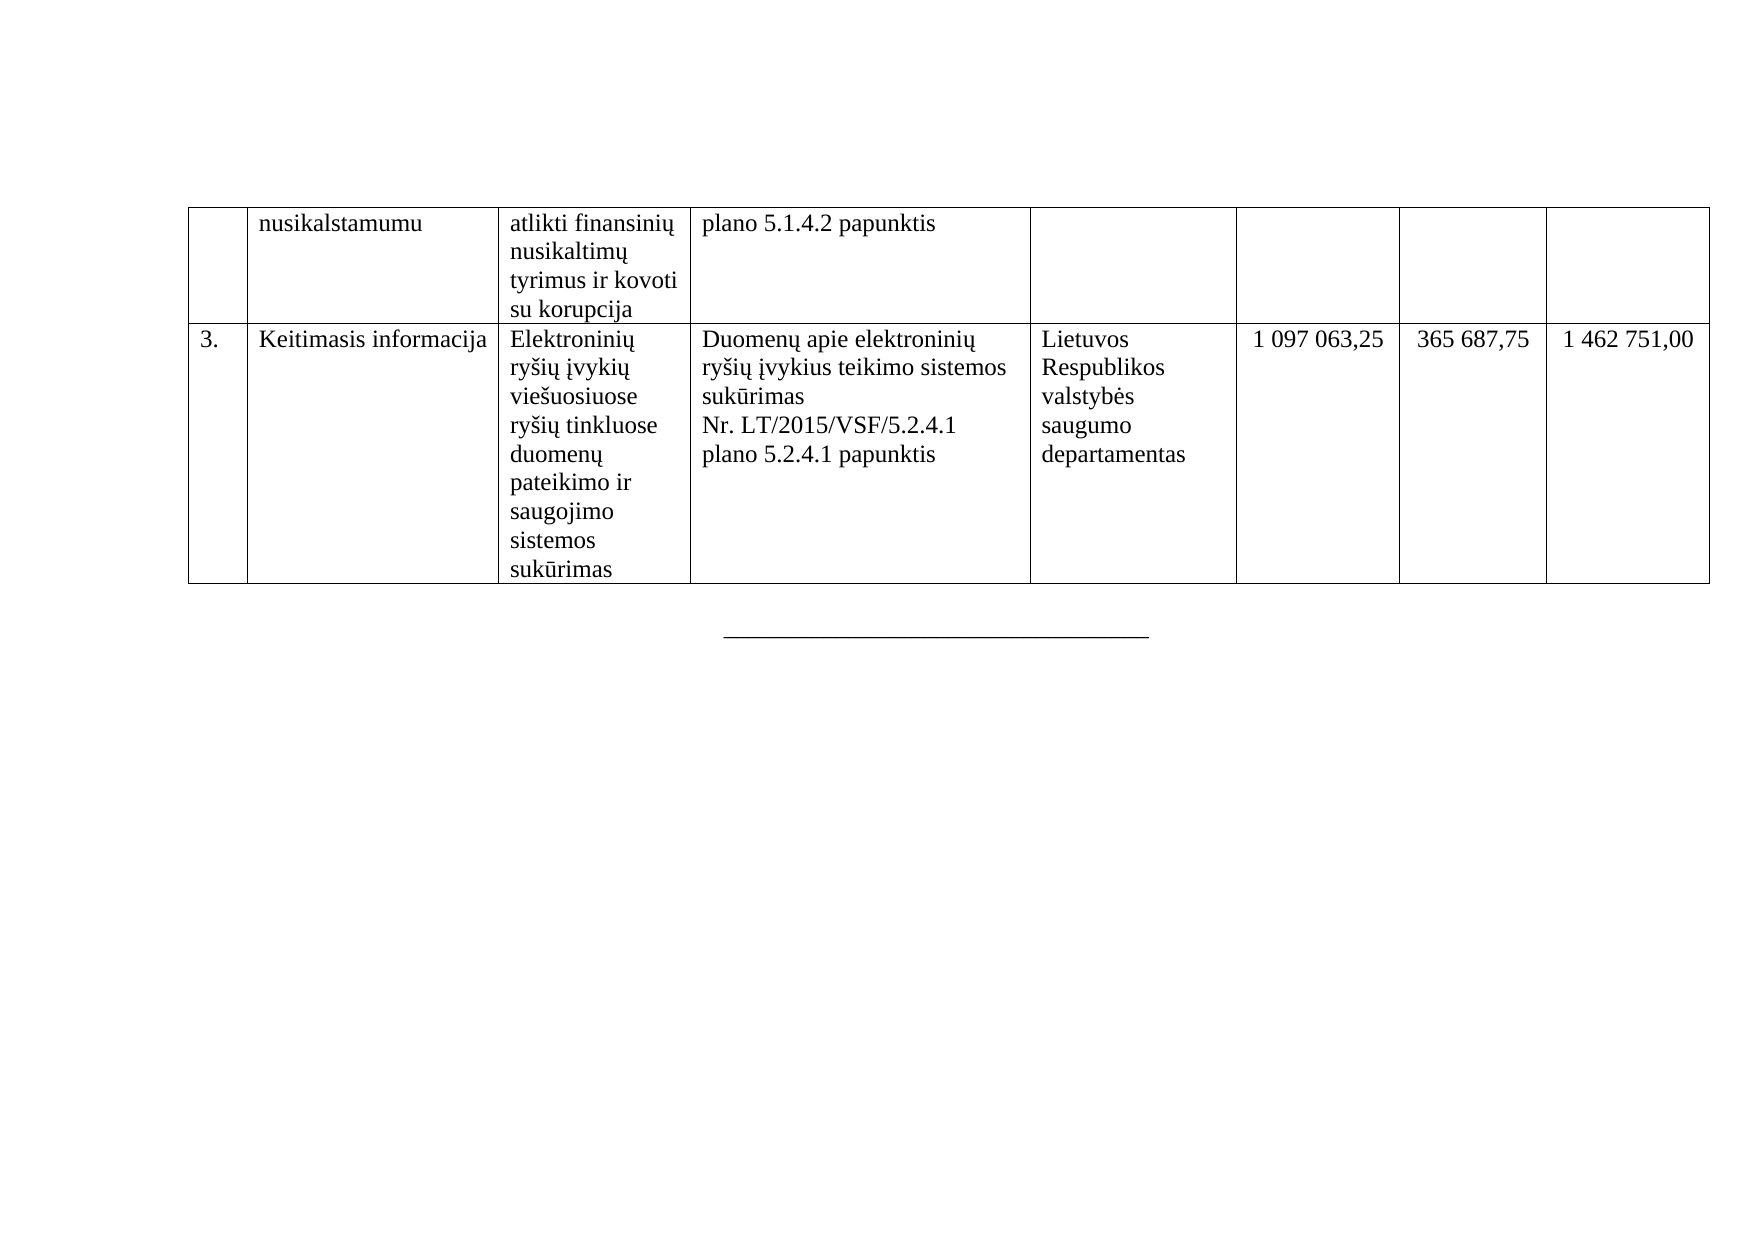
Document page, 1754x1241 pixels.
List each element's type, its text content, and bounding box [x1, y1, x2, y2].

table_cell [1547, 208, 1709, 323]
table_cell 1 097 063,25 [1237, 324, 1399, 582]
table_cell Duomenų apie elektroninių ryšių įvykius teikimo sistemos sukūrimas Nr. LT/2015/VSF/5.2.4.1 plano 5.2.4.1 papunktis [691, 324, 1030, 582]
table_cell plano 5.1.4.2 papunktis [691, 208, 1030, 323]
table_cell Lietuvos Respublikos valstybės saugumo departamentas [1031, 324, 1236, 582]
table_cell [1400, 208, 1546, 323]
table_cell 1 462 751,00 [1547, 324, 1709, 582]
table_cell [1031, 208, 1236, 323]
table_cell 3. [189, 324, 247, 582]
table_cell [1237, 208, 1399, 323]
text __________________________________ [177, 612, 1695, 641]
table_cell [189, 208, 247, 323]
table_cell Elektroninių ryšių įvykių viešuosiuose ryšių tinkluose duomenų pateikimo ir saugojimo sistemos sukūrimas [499, 324, 690, 582]
table_cell Keitimasis informacija [248, 324, 498, 582]
table_cell atlikti finansinių nusikaltimų tyrimus ir kovoti su korupcija [499, 208, 690, 323]
table_cell 365 687,75 [1400, 324, 1546, 582]
table_cell nusikalstamumu [248, 208, 498, 323]
